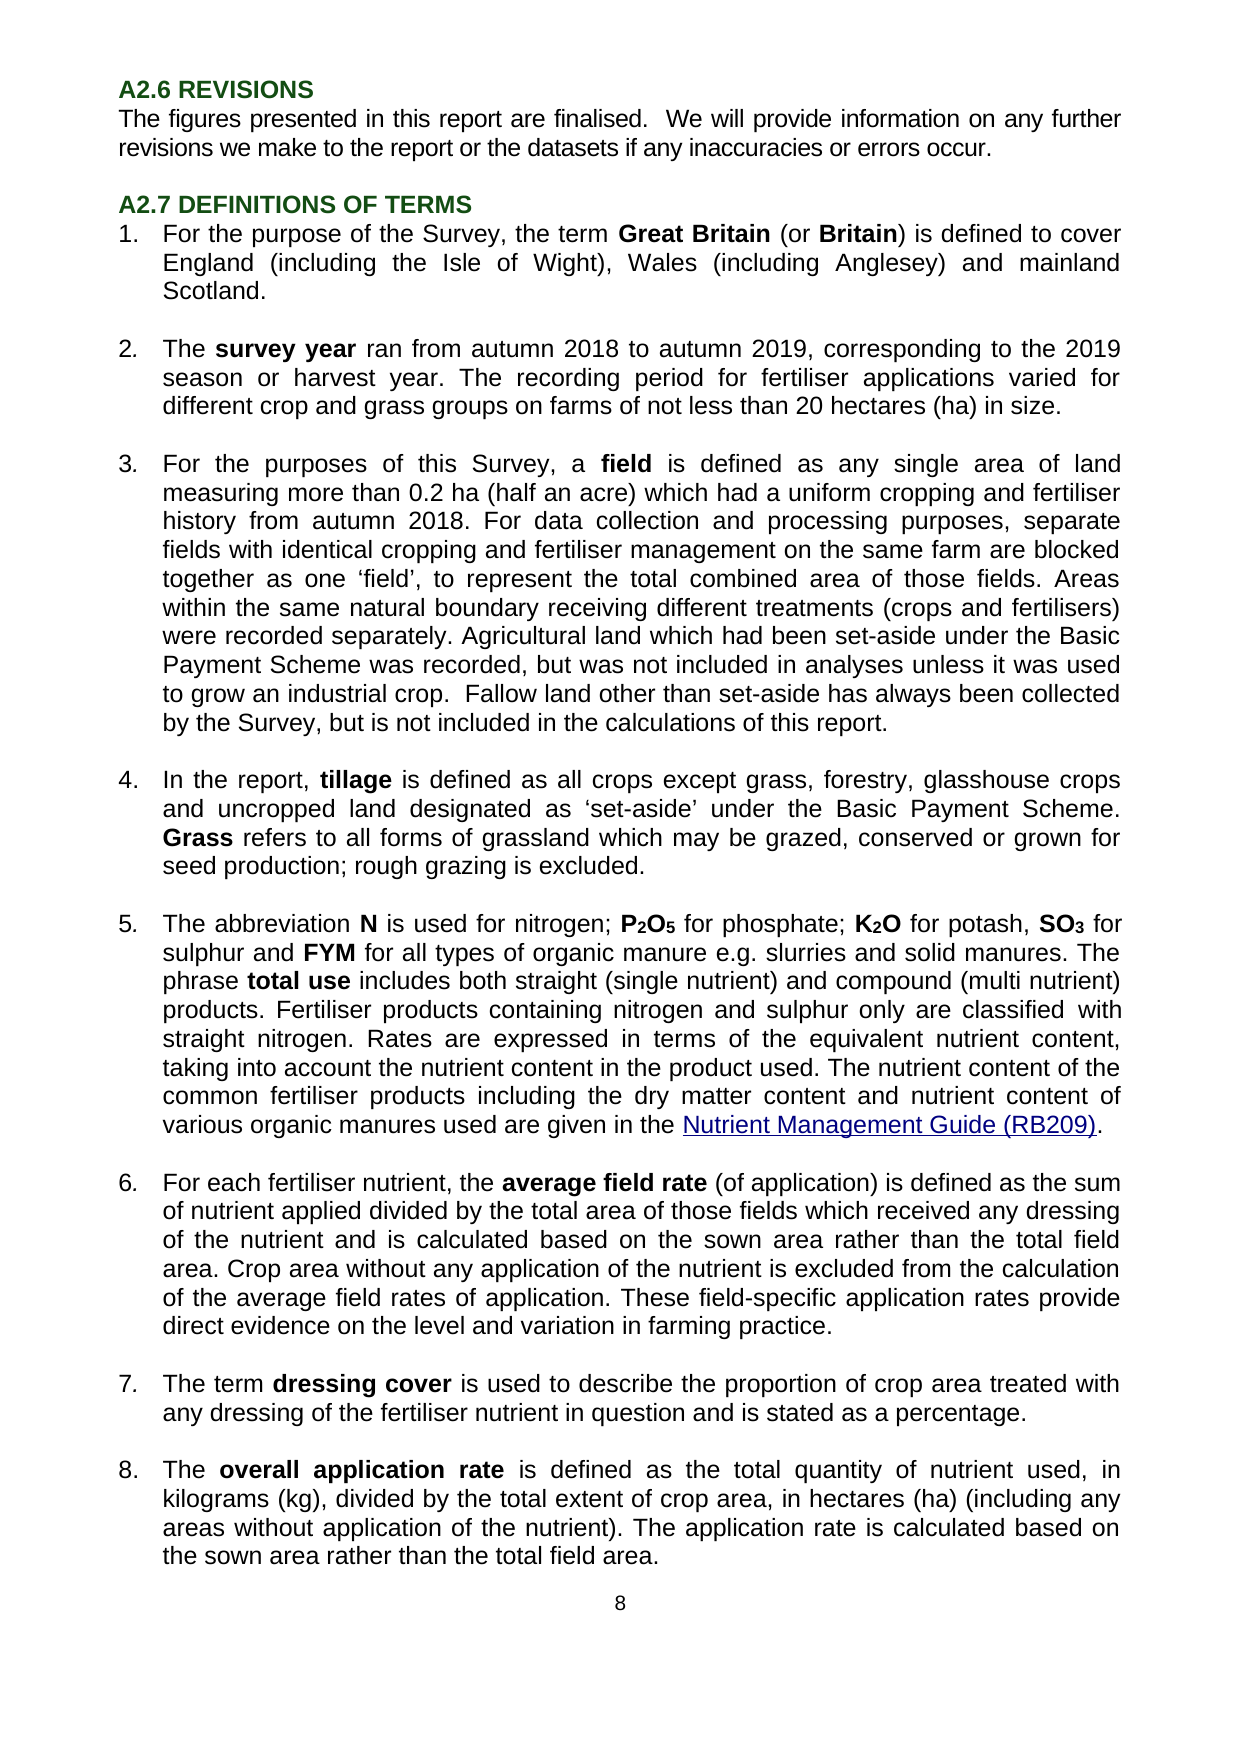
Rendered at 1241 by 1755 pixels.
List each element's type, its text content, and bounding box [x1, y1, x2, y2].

text 2. The survey year ran from autumn 2018 to autumn 2019, corresponding to the 2019 season or harvest year. The recording period for fertiliser applications varied for different crop and grass groups on farms of not less than 20 hectares (ha) in size. [118, 334, 1122, 420]
text 4. In the report, tillage is defined as all crops except grass, forestry, glasshouse crops and uncropped land designated as ‘set-aside’ under the Basic Payment Scheme. Grass refers to all forms of grassland which may be grazed, conserved or grown for seed production; rough grazing is excluded. [118, 765, 1122, 880]
list The overall application rate is defined as the total quantity of nutrient used, in kilograms (kg), divided by the total extent of crop area, in hectares (ha) (including any areas without application of the nutrient). The application rate is calculated based on the sown area rather than the total field area. [118, 1455, 1122, 1570]
text The figures presented in this report are finalised. We will provide information on any further revisions we make to the report or the datasets if any inaccuracies or errors occur. [118, 104, 1122, 161]
subtitle A2.7 DEFINITIONS OF TERMS [118, 190, 1122, 219]
text 1. For the purpose of the Survey, the term Great Britain (or Britain) is defined to cover England (including the Isle of Wight), Wales (including Anglesey) and mainland Scotland. [118, 219, 1122, 305]
text 7. The term dressing cover is used to describe the proportion of crop area treated with any dressing of the fertiliser nutrient in question and is stated as a percentage. [118, 1369, 1122, 1426]
subtitle A2.6 REVISIONS [118, 75, 1122, 104]
text 6. For each fertiliser nutrient, the average field rate (of application) is defined as the sum of nutrient applied divided by the total area of those fields which received any dressing of the nutrient and is calculated based on the sown area rather than the total field area. Crop area without any application of the nutrient is excluded from the calculation of the average field rates of application. These field-specific application rates provide direct evidence on the level and variation in farming practice. [118, 1167, 1122, 1340]
text 5. The abbreviation N is used for nitrogen; P2O5 for phosphate; K2O for potash, SO3 for sulphur and FYM for all types of organic manure e.g. slurries and solid manures. The phrase total use includes both straight (single nutrient) and compound (multi nutrient) products. Fertiliser products containing nitrogen and sulphur only are classified with straight nitrogen. Rates are expressed in terms of the equivalent nutrient content, taking into account the nutrient content in the product used. The nutrient content of the common fertiliser products including the dry matter content and nutrient content of various organic manures used are given in the Nutrient Management Guide (RB209). [118, 909, 1122, 1139]
text 3. For the purposes of this Survey, a field is defined as any single area of land measuring more than 0.2 ha (half an acre) which had a uniform cropping and fertiliser history from autumn 2018. For data collection and processing purposes, separate fields with identical cropping and fertiliser management on the same farm are blocked together as one ‘field’, to represent the total combined area of those fields. Areas within the same natural boundary receiving different treatments (crops and fertilisers) were recorded separately. Agricultural land which had been set-aside under the Basic Payment Scheme was recorded, but was not included in analyses unless it was used to grow an industrial crop. Fallow land other than set-aside has always been collected by the Survey, but is not included in the calculations of this report. [118, 449, 1122, 736]
